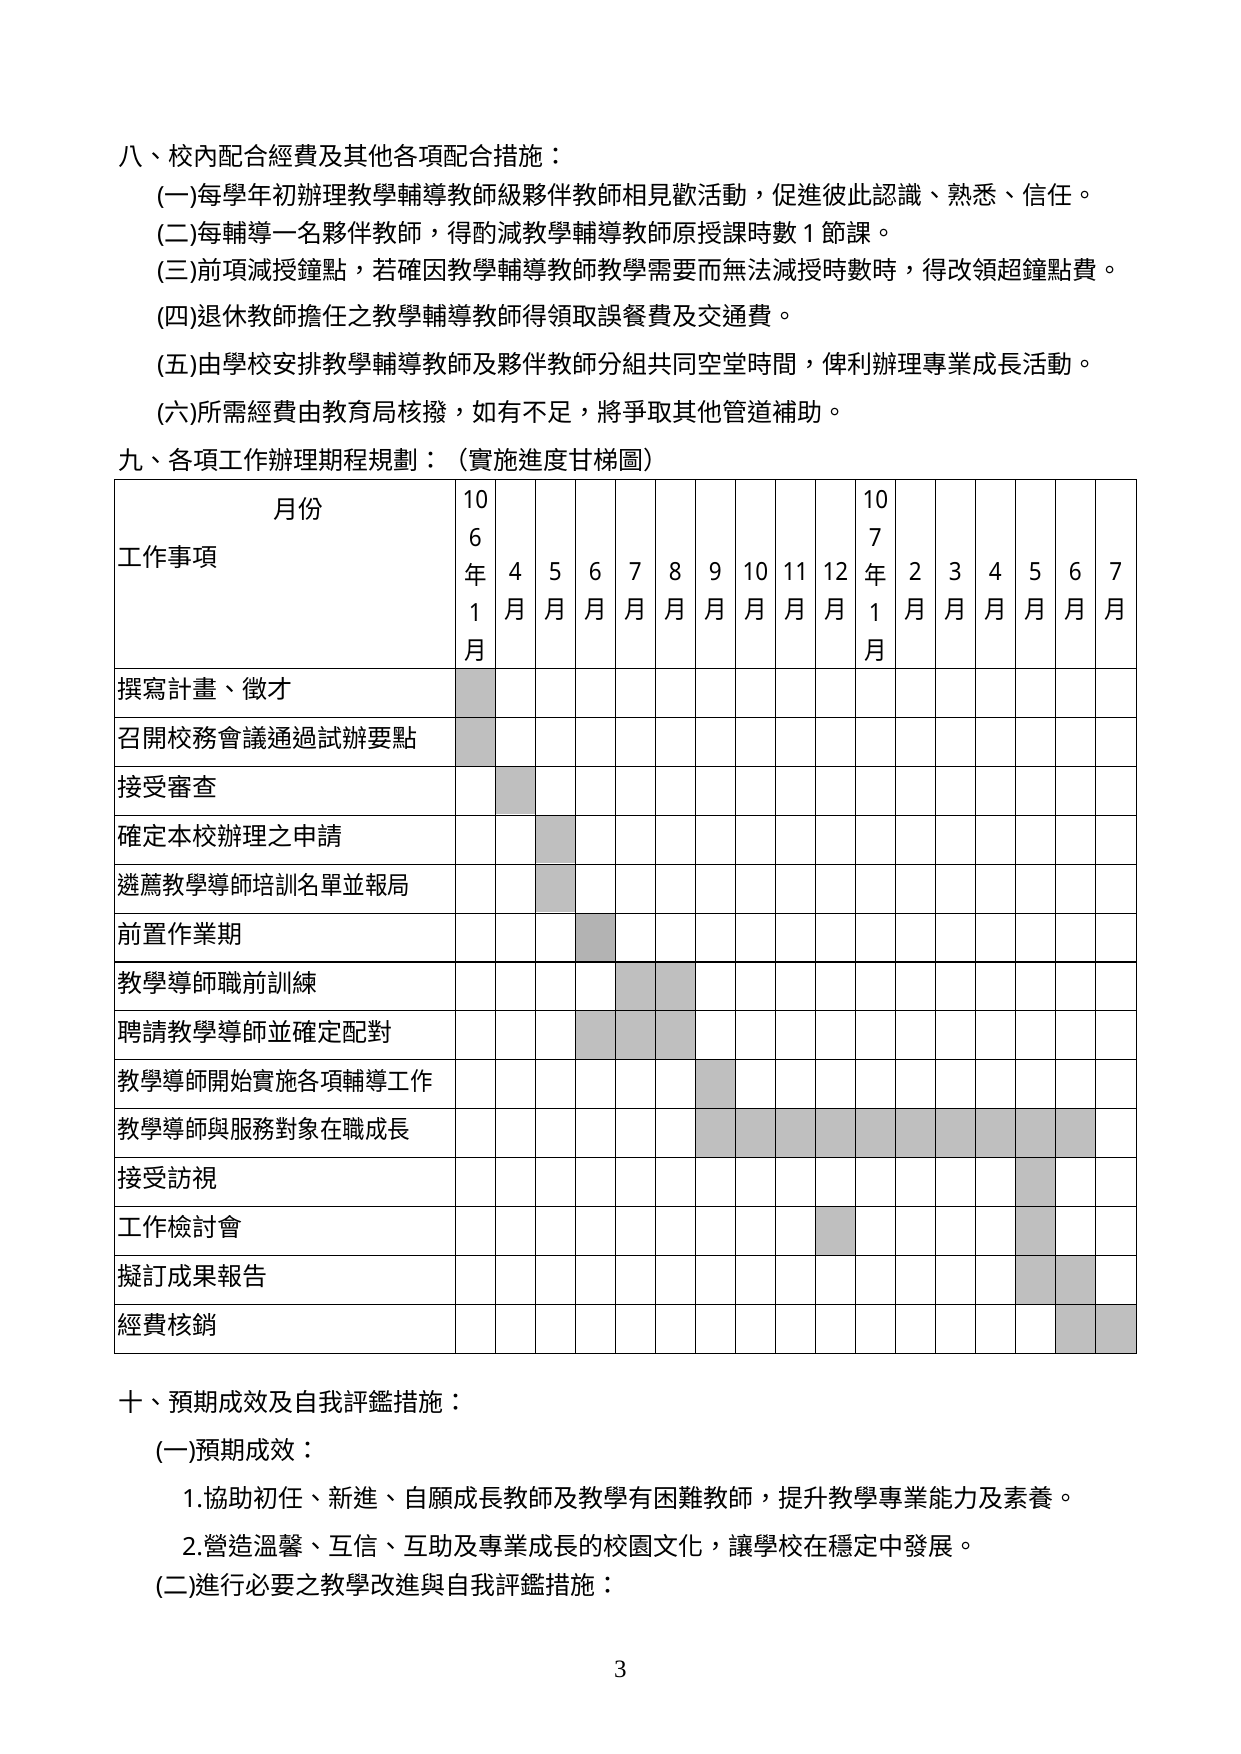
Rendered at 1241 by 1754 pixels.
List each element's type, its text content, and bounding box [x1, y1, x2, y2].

table_cell [816, 865, 855, 912]
text (三)前項減授鐘點，若確因教學輔導教師教學需要而無法減授時數時，得改領超鐘點費。 [157, 250, 1122, 287]
table_cell [456, 1109, 495, 1157]
table_cell [496, 1256, 535, 1304]
table_cell [1056, 718, 1095, 766]
table_cell [736, 669, 775, 717]
table_cell [736, 865, 775, 912]
table_cell [656, 963, 695, 1010]
table_cell [456, 963, 495, 1010]
table_cell [896, 865, 935, 912]
table_cell [1096, 1207, 1136, 1255]
table_cell [1096, 1158, 1136, 1206]
table_cell [816, 1207, 855, 1255]
table_cell [736, 1207, 775, 1255]
table_cell [616, 718, 655, 766]
table_header 月份 工作事項 [115, 480, 455, 668]
table_cell [736, 914, 775, 961]
table_cell [1016, 767, 1055, 814]
table_cell [456, 767, 495, 814]
table_cell [856, 865, 895, 912]
table_cell [1056, 1109, 1095, 1157]
table_cell [616, 767, 655, 814]
text 九、各項工作辦理期程規劃：（實施進度甘梯圖） [118, 431, 1122, 479]
table_cell 經費核銷 [115, 1305, 455, 1353]
table_cell [696, 718, 735, 766]
table_cell [1056, 1060, 1095, 1108]
table_cell [896, 1158, 935, 1206]
table_cell [1096, 1109, 1136, 1157]
table_header 4月 [496, 480, 535, 668]
table_cell [536, 963, 575, 1010]
table_cell [856, 914, 895, 961]
table_cell [896, 914, 935, 961]
table_cell [936, 1060, 975, 1108]
table_cell [696, 963, 735, 1010]
table_cell [576, 1256, 615, 1304]
table_cell [896, 1011, 935, 1059]
table_cell [736, 767, 775, 814]
table_cell [616, 669, 655, 717]
table_cell [536, 914, 575, 961]
table_cell [1056, 1207, 1095, 1255]
table_cell [656, 669, 695, 717]
table_cell [536, 1207, 575, 1255]
table_cell [856, 963, 895, 1010]
table_cell [496, 816, 535, 863]
table_cell [1096, 1060, 1136, 1108]
table_cell [696, 1109, 735, 1157]
table_header 4月 [976, 480, 1015, 668]
table_cell [576, 669, 615, 717]
table_cell [776, 914, 815, 961]
table_cell [976, 767, 1015, 814]
table_cell [896, 718, 935, 766]
table_cell [856, 669, 895, 717]
table_cell [1096, 963, 1136, 1010]
table_cell [456, 1207, 495, 1255]
table_cell [936, 963, 975, 1010]
table_cell [1096, 669, 1136, 717]
table_cell [1016, 669, 1055, 717]
table_cell [496, 865, 535, 912]
table_cell [656, 865, 695, 912]
table_cell [1016, 1305, 1055, 1353]
table_cell [456, 1305, 495, 1353]
table_header 106年 1月 [456, 480, 495, 668]
table_cell [856, 718, 895, 766]
table_cell [616, 816, 655, 863]
table_cell 工作檢討會 [115, 1207, 455, 1255]
table_cell [456, 1060, 495, 1108]
text (二)進行必要之教學改進與自我評鑑措施： [156, 1564, 1122, 1602]
table_cell [536, 1060, 575, 1108]
table_cell [1096, 1256, 1136, 1304]
table_cell [936, 865, 975, 912]
table_cell [536, 1109, 575, 1157]
table_cell [936, 767, 975, 814]
table_cell [1096, 816, 1136, 863]
table_header 7月 [1096, 480, 1136, 668]
table_cell [656, 1305, 695, 1353]
table_cell [936, 1305, 975, 1353]
text (一)預期成效： [156, 1421, 1122, 1469]
table_cell [1016, 1158, 1055, 1206]
table_cell [536, 767, 575, 814]
table_cell [1016, 816, 1055, 863]
table_cell [576, 963, 615, 1010]
table_cell [616, 1207, 655, 1255]
table_cell [576, 1158, 615, 1206]
table_cell [496, 914, 535, 961]
table_cell [776, 669, 815, 717]
table_cell [1056, 914, 1095, 961]
table_cell 撰寫計畫、徵才 [115, 669, 455, 717]
table_cell [1016, 1207, 1055, 1255]
table_cell [696, 865, 735, 912]
table_cell [936, 718, 975, 766]
table_header 6月 [1056, 480, 1095, 668]
table_cell [496, 963, 535, 1010]
table_cell [496, 1109, 535, 1157]
table_cell [456, 914, 495, 961]
table_cell [776, 963, 815, 1010]
table_cell 接受審查 [115, 767, 455, 814]
table_header 5月 [536, 480, 575, 668]
table_cell [736, 816, 775, 863]
table_cell [776, 1207, 815, 1255]
table_cell [1016, 914, 1055, 961]
table_cell [616, 963, 655, 1010]
table_header 7月 [616, 480, 655, 668]
text (六)所需經費由教育局核撥，如有不足，將爭取其他管道補助。 [157, 383, 1122, 431]
table_cell [816, 1305, 855, 1353]
table_cell [696, 1060, 735, 1108]
table_cell [576, 1207, 615, 1255]
table_cell [656, 1109, 695, 1157]
table_cell [656, 914, 695, 961]
table_cell [656, 718, 695, 766]
table_cell [576, 1011, 615, 1059]
table_cell [576, 1060, 615, 1108]
table_cell [456, 718, 495, 766]
table_cell [536, 1256, 575, 1304]
table_cell [736, 1109, 775, 1157]
table_header 8月 [656, 480, 695, 668]
table_cell [936, 914, 975, 961]
table_cell [976, 865, 1015, 912]
table_cell [656, 1207, 695, 1255]
table_cell [896, 1060, 935, 1108]
table_cell [1056, 1256, 1095, 1304]
table_cell [656, 767, 695, 814]
table_cell [696, 1305, 735, 1353]
table_cell [496, 1158, 535, 1206]
table_cell [1056, 1305, 1095, 1353]
table_cell [936, 1256, 975, 1304]
table_cell [576, 1109, 615, 1157]
table_header 107 年 1月 [856, 480, 895, 668]
table_cell [536, 1011, 575, 1059]
table_cell [736, 1011, 775, 1059]
table_cell [736, 1305, 775, 1353]
table_cell [856, 1109, 895, 1157]
text 八、校內配合經費及其他各項配合措施： [118, 127, 1122, 175]
table_cell 接受訪視 [115, 1158, 455, 1206]
table_cell [536, 865, 575, 912]
table_cell [1056, 1011, 1095, 1059]
table_cell [776, 865, 815, 912]
table_cell [616, 914, 655, 961]
table_cell [496, 1011, 535, 1059]
table_cell [1056, 963, 1095, 1010]
text 1.協助初任、新進、自願成長教師及教學有困難教師，提升教學專業能力及素養。 [182, 1469, 1122, 1517]
table_cell [656, 1011, 695, 1059]
table_cell [816, 669, 855, 717]
table_cell [976, 1256, 1015, 1304]
table_cell [816, 1011, 855, 1059]
text 十、預期成效及自我評鑑措施： [118, 1373, 1122, 1421]
table_cell 教學導師職前訓練 [115, 963, 455, 1010]
table_cell [776, 1256, 815, 1304]
table_cell [536, 718, 575, 766]
table_cell [696, 1011, 735, 1059]
table_cell [816, 914, 855, 961]
table_cell 擬訂成果報告 [115, 1256, 455, 1304]
table_cell 確定本校辦理之申請 [115, 816, 455, 863]
table_cell [856, 1207, 895, 1255]
table_cell [976, 1060, 1015, 1108]
table_cell [696, 1158, 735, 1206]
table_cell [536, 816, 575, 863]
table_cell [456, 816, 495, 863]
table_cell [616, 1011, 655, 1059]
table_cell [696, 914, 735, 961]
table_cell [576, 718, 615, 766]
table_cell [896, 1207, 935, 1255]
table_cell [896, 816, 935, 863]
table_cell [616, 1109, 655, 1157]
table_cell [616, 1305, 655, 1353]
table_cell 聘請教學導師並確定配對 [115, 1011, 455, 1059]
table_cell [816, 718, 855, 766]
table_cell [936, 1109, 975, 1157]
table_cell [816, 1060, 855, 1108]
table_cell [1056, 767, 1095, 814]
table_cell [1056, 865, 1095, 912]
table_cell [936, 669, 975, 717]
table_cell [816, 767, 855, 814]
table_cell [656, 1060, 695, 1108]
table_cell [936, 1158, 975, 1206]
table_cell [1016, 718, 1055, 766]
table_cell [1056, 669, 1095, 717]
text (二)每輔導一名夥伴教師，得酌減教學輔導教師原授課時數1節課。 [157, 212, 1122, 250]
text (五)由學校安排教學輔導教師及夥伴教師分組共同空堂時間，俾利辦理專業成長活動。 [157, 335, 1122, 383]
table_cell [776, 1011, 815, 1059]
table_cell [736, 718, 775, 766]
table_cell [696, 767, 735, 814]
table_cell [776, 718, 815, 766]
table_cell [896, 1256, 935, 1304]
table_cell [456, 1158, 495, 1206]
table_cell [696, 1256, 735, 1304]
table_cell [816, 1158, 855, 1206]
table_cell [496, 767, 535, 814]
table_cell [976, 1109, 1015, 1157]
table_cell [976, 1305, 1015, 1353]
table_cell [1016, 1256, 1055, 1304]
table_cell [736, 1256, 775, 1304]
table_cell [856, 1305, 895, 1353]
table_cell 教學導師開始實施各項輔導工作 [115, 1060, 455, 1108]
table_cell [1096, 718, 1136, 766]
table_cell [456, 1011, 495, 1059]
table_cell [456, 1256, 495, 1304]
table_header 12月 [816, 480, 855, 668]
table_cell 教學導師與服務對象在職成長 [115, 1109, 455, 1157]
table_header 11月 [776, 480, 815, 668]
table_cell [776, 1109, 815, 1157]
table_cell [576, 1305, 615, 1353]
table_cell [456, 669, 495, 717]
table_cell [976, 669, 1015, 717]
table_cell [976, 914, 1015, 961]
table_cell [616, 1256, 655, 1304]
table_header 5 月 [1016, 480, 1055, 668]
table_cell [936, 1207, 975, 1255]
table_cell [736, 963, 775, 1010]
table_header 10月 [736, 480, 775, 668]
table_cell [896, 669, 935, 717]
table_cell [536, 669, 575, 717]
table_cell [496, 1207, 535, 1255]
table_cell [576, 767, 615, 814]
table_cell [896, 767, 935, 814]
table_cell [1056, 816, 1095, 863]
table_cell [776, 1158, 815, 1206]
table_cell [896, 1109, 935, 1157]
table_cell [576, 865, 615, 912]
table_cell [976, 963, 1015, 1010]
text 2.營造溫馨、互信、互助及專業成長的校園文化，讓學校在穩定中發展。 [182, 1517, 1122, 1564]
table_cell 前置作業期 [115, 914, 455, 961]
table_cell [616, 1158, 655, 1206]
table_cell [616, 1060, 655, 1108]
table_cell [856, 816, 895, 863]
table_cell 遴薦教學導師培訓名單並報局 [115, 865, 455, 912]
table_cell [856, 1256, 895, 1304]
table_cell [856, 767, 895, 814]
table_cell [976, 1011, 1015, 1059]
table_cell [696, 816, 735, 863]
table_cell [776, 816, 815, 863]
table_cell [1096, 767, 1136, 814]
table_header 2月 [896, 480, 935, 668]
table_cell [536, 1158, 575, 1206]
table_cell [936, 1011, 975, 1059]
table_cell [1016, 1060, 1055, 1108]
table_cell [896, 1305, 935, 1353]
table_header 9月 [696, 480, 735, 668]
table_cell [1096, 914, 1136, 961]
table_cell [576, 816, 615, 863]
table_cell [976, 1207, 1015, 1255]
table_cell [976, 1158, 1015, 1206]
table_cell [496, 1305, 535, 1353]
table_cell [776, 1305, 815, 1353]
table_cell [1016, 963, 1055, 1010]
table_header 3月 [936, 480, 975, 668]
table_cell [816, 1256, 855, 1304]
table_cell [696, 1207, 735, 1255]
table_cell [1016, 1109, 1055, 1157]
table_cell [816, 1109, 855, 1157]
table_cell 召開校務會議通過試辦要點 [115, 718, 455, 766]
table_cell [656, 1256, 695, 1304]
table_cell [496, 1060, 535, 1108]
table_cell [936, 816, 975, 863]
table_cell [816, 816, 855, 863]
table_cell [656, 816, 695, 863]
table_cell [496, 669, 535, 717]
table_cell [816, 963, 855, 1010]
table_cell [616, 865, 655, 912]
table_cell [1096, 1011, 1136, 1059]
table_cell [656, 1158, 695, 1206]
table_cell [576, 914, 615, 961]
text (一)每學年初辦理教學輔導教師級夥伴教師相見歡活動，促進彼此認識、熟悉、信任。 [157, 175, 1122, 212]
table_cell [856, 1011, 895, 1059]
table_cell [1096, 1305, 1136, 1353]
table_cell [776, 1060, 815, 1108]
table_cell [1016, 1011, 1055, 1059]
table_cell [736, 1060, 775, 1108]
table_cell [856, 1060, 895, 1108]
table_cell [1016, 865, 1055, 912]
table_cell [1056, 1158, 1095, 1206]
table_cell [896, 963, 935, 1010]
table_cell [696, 669, 735, 717]
table_cell [736, 1158, 775, 1206]
table_cell [1096, 865, 1136, 912]
table_cell [776, 767, 815, 814]
text (四)退休教師擔任之教學輔導教師得領取誤餐費及交通費。 [157, 287, 1122, 335]
table_header 6月 [576, 480, 615, 668]
table_cell [536, 1305, 575, 1353]
table_cell [976, 718, 1015, 766]
table_cell [856, 1158, 895, 1206]
table_cell [456, 865, 495, 912]
table_cell [976, 816, 1015, 863]
table_cell [496, 718, 535, 766]
